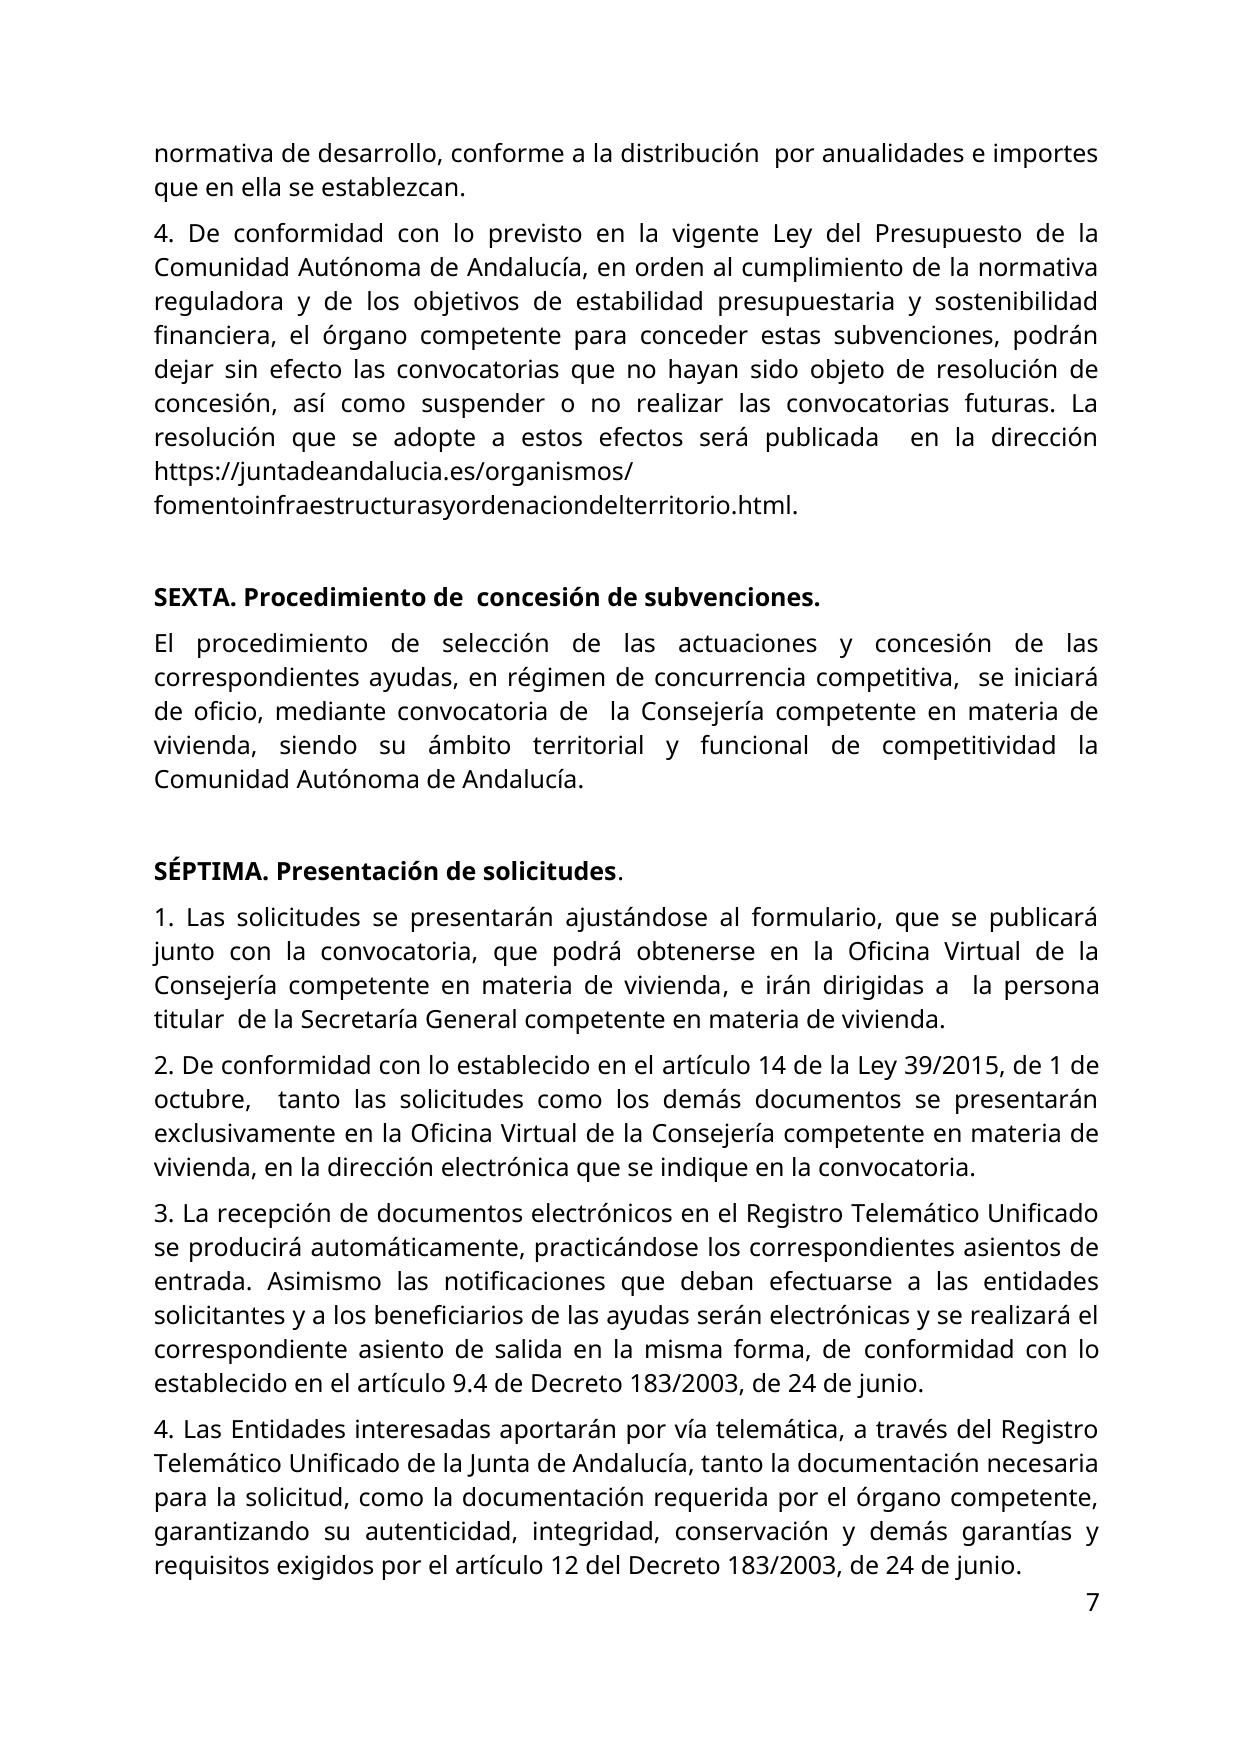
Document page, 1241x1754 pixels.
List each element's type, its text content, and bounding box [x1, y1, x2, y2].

text 3. La recepción de documentos electrónicos en el Registro Telemático Unificado se producirá automáticamente, practicándose los correspondientes asientos de entrada. Asimismo las notificaciones que deban efectuarse a las entidades solicitantes y a los beneficiarios de las ayudas serán electrónicas y se realizará el correspondiente asiento de salida en la misma forma, de conformidad con lo establecido en el artículo 9.4 de Decreto 183/2003, de 24 de junio. [153, 1195, 1100, 1400]
text 4. Las Entidades interesadas aportarán por vía telemática, a través del Registro Telemático Unificado de la Junta de Andalucía, tanto la documentación necesaria para la solicitud, como la documentación requerida por el órgano competente, garantizando su autenticidad, integridad, conservación y demás garantías y requisitos exigidos por el artículo 12 del Decreto 183/2003, de 24 de junio. [153, 1411, 1100, 1582]
text SEXTA. Procedimiento de concesión de subvenciones. [153, 580, 1100, 614]
text 1. Las solicitudes se presentarán ajustándose al formulario, que se publicará junto con la convocatoria, que podrá obtenerse en la Oficina Virtual de la Consejería competente en materia de vivienda, e irán dirigidas a la persona titular de la Secretaría General competente en materia de vivienda. [153, 899, 1100, 1036]
text 2. De conformidad con lo establecido en el artículo 14 de la Ley 39/2015, de 1 de octubre, tanto las solicitudes como los demás documentos se presentarán exclusivamente en la Oficina Virtual de la Consejería competente en materia de vivienda, en la dirección electrónica que se indique en la convocatoria. [153, 1047, 1100, 1183]
text 4. De conformidad con lo previsto en la vigente Ley del Presupuesto de la Comunidad Autónoma de Andalucía, en orden al cumplimiento de la normativa reguladora y de los objetivos de estabilidad presupuestaria y sostenibilidad financiera, el órgano competente para conceder estas subvenciones, podrán dejar sin efecto las convocatorias que no hayan sido objeto de resolución de concesión, así como suspender o no realizar las convocatorias futuras. La resolución que se adopte a estos efectos será publicada en la dirección https://juntadeandalucia.es/organismos/ fomentoinfraestructurasyordenaciondelterritorio.html. [153, 216, 1100, 522]
text El procedimiento de selección de las actuaciones y concesión de las correspondientes ayudas, en régimen de concurrencia competitiva, se iniciará de oficio, mediante convocatoria de la Consejería competente en materia de vivienda, siendo su ámbito territorial y funcional de competitividad la Comunidad Autónoma de Andalucía. [153, 626, 1100, 796]
text SÉPTIMA. Presentación de solicitudes. [153, 853, 1100, 887]
text normativa de desarrollo, conforme a la distribución por anualidades e importes que en ella se establezcan. [153, 136, 1100, 204]
